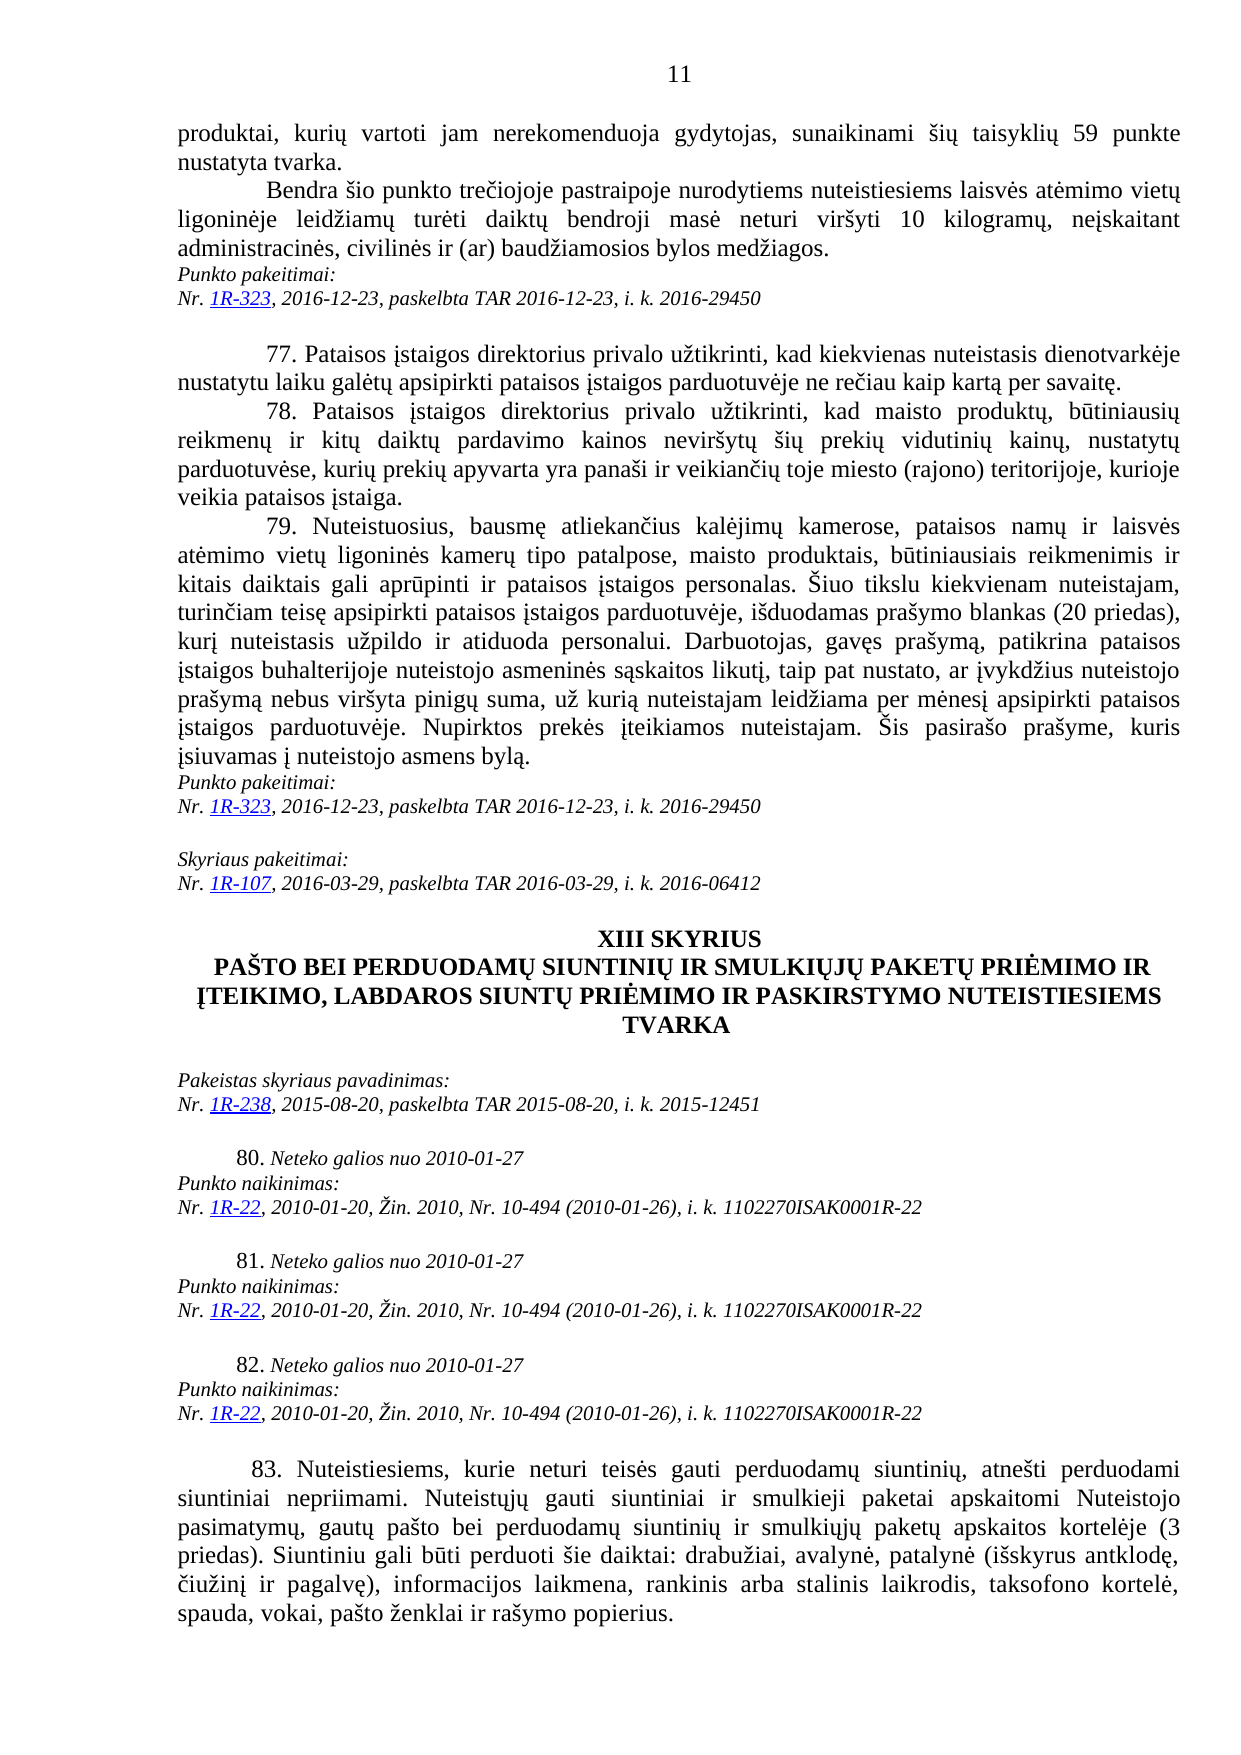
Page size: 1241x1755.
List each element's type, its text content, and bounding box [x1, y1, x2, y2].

text 79. Nuteistuosius, bausmę atliekančius kalėjimų kamerose, pataisos namų ir laisvės atėmimo vietų ligoninės kamerų tipo patalpose, maisto produktais, būtiniausiais reikmenimis ir kitais daiktais gali aprūpinti ir pataisos įstaigos personalas. Šiuo tikslu kiekvienam nuteistajam, turinčiam teisę apsipirkti pataisos įstaigos parduotuvėje, išduodamas prašymo blankas (20 priedas), kurį nuteistasis užpildo ir atiduoda personalui. Darbuotojas, gavęs prašymą, patikrina pataisos įstaigos buhalterijoje nuteistojo asmeninės sąskaitos likutį, taip pat nustato, ar įvykdžius nuteistojo prašymą nebus viršyta pinigų suma, už kurią nuteistajam leidžiama per mėnesį apsipirkti pataisos įstaigos parduotuvėje. Nupirktos prekės įteikiamos nuteistajam. Šis pasirašo prašyme, kuris įsiuvamas į nuteistojo asmens bylą. [177, 511, 1181, 770]
text 77. Pataisos įstaigos direktorius privalo užtikrinti, kad kiekvienas nuteistasis dienotvarkėje nustatytu laiku galėtų apsipirkti pataisos įstaigos parduotuvėje ne rečiau kaip kartą per savaitę. [177, 339, 1181, 396]
text Nr. 1R-22, 2010-01-20, Žin. 2010, Nr. 10-494 (2010-01-26), i. k. 1102270ISAK0001R-22 [177, 1298, 1181, 1322]
text 78. Pataisos įstaigos direktorius privalo užtikrinti, kad maisto produktų, būtiniausių reikmenų ir kitų daiktų pardavimo kainos neviršytų šių prekių vidutinių kainų, nustatytų parduotuvėse, kurių prekių apyvarta yra panaši ir veikiančių toje miesto (rajono) teritorijoje, kurioje veikia pataisos įstaiga. [177, 396, 1181, 511]
text Pakeistas skyriaus pavadinimas: [177, 1067, 1181, 1092]
text PAŠTO BEI PERDUODAMŲ SIUNTINIŲ IR SMULKIŲJŲ PAKETŲ PRIĖMIMO IR ĮTEIKIMO, LABDAROS SIUNTŲ PRIĖMIMO IR PASKIRSTYMO NUTEISTIESIEMS TVARKA [177, 952, 1181, 1039]
text Punkto naikinimas: [177, 1171, 1181, 1195]
text Nr. 1R-22, 2010-01-20, Žin. 2010, Nr. 10-494 (2010-01-26), i. k. 1102270ISAK0001R-22 [177, 1401, 1181, 1425]
text Punkto pakeitimai: [177, 770, 1181, 794]
text Nr. 1R-238, 2015-08-20, paskelbta TAR 2015-08-20, i. k. 2015-12451 [177, 1092, 1181, 1116]
text XIII SKYRIUS [177, 924, 1181, 952]
text Nr. 1R-107, 2016-03-29, paskelbta TAR 2016-03-29, i. k. 2016-06412 [177, 871, 1181, 895]
text 82. Neteko galios nuo 2010-01-27 [177, 1351, 1181, 1377]
text Punkto pakeitimai: [177, 262, 1181, 286]
text Skyriaus pakeitimai: [177, 847, 1181, 871]
text 83. Nuteistiesiems, kurie neturi teisės gauti perduodamų siuntinių, atnešti perduodami siuntiniai nepriimami. Nuteistųjų gauti siuntiniai ir smulkieji paketai apskaitomi Nuteistojo pasimatymų, gautų pašto bei perduodamų siuntinių ir smulkiųjų paketų apskaitos kortelėje (3 priedas). Siuntiniu gali būti perduoti šie daiktai: drabužiai, avalynė, patalynė (išskyrus antklodę, čiužinį ir pagalvę), informacijos laikmena, rankinis arba stalinis laikrodis, taksofono kortelė, spauda, vokai, pašto ženklai ir rašymo popierius. [177, 1454, 1181, 1627]
text Nr. 1R-323, 2016-12-23, paskelbta TAR 2016-12-23, i. k. 2016-29450 [177, 794, 1181, 818]
text 81. Neteko galios nuo 2010-01-27 [177, 1248, 1181, 1274]
text Nr. 1R-22, 2010-01-20, Žin. 2010, Nr. 10-494 (2010-01-26), i. k. 1102270ISAK0001R-22 [177, 1195, 1181, 1219]
text Bendra šio punkto trečiojoje pastraipoje nurodytiems nuteistiesiems laisvės atėmimo vietų ligoninėje leidžiamų turėti daiktų bendroji masė neturi viršyti 10 kilogramų, neįskaitant administracinės, civilinės ir (ar) baudžiamosios bylos medžiagos. [177, 176, 1181, 262]
text 80. Neteko galios nuo 2010-01-27 [177, 1144, 1181, 1171]
text Punkto naikinimas: [177, 1274, 1181, 1298]
text produktai, kurių vartoti jam nerekomenduoja gydytojas, sunaikinami šių taisyklių 59 punkte nustatyta tvarka. [177, 118, 1181, 176]
text Nr. 1R-323, 2016-12-23, paskelbta TAR 2016-12-23, i. k. 2016-29450 [177, 286, 1181, 310]
text Punkto naikinimas: [177, 1377, 1181, 1401]
